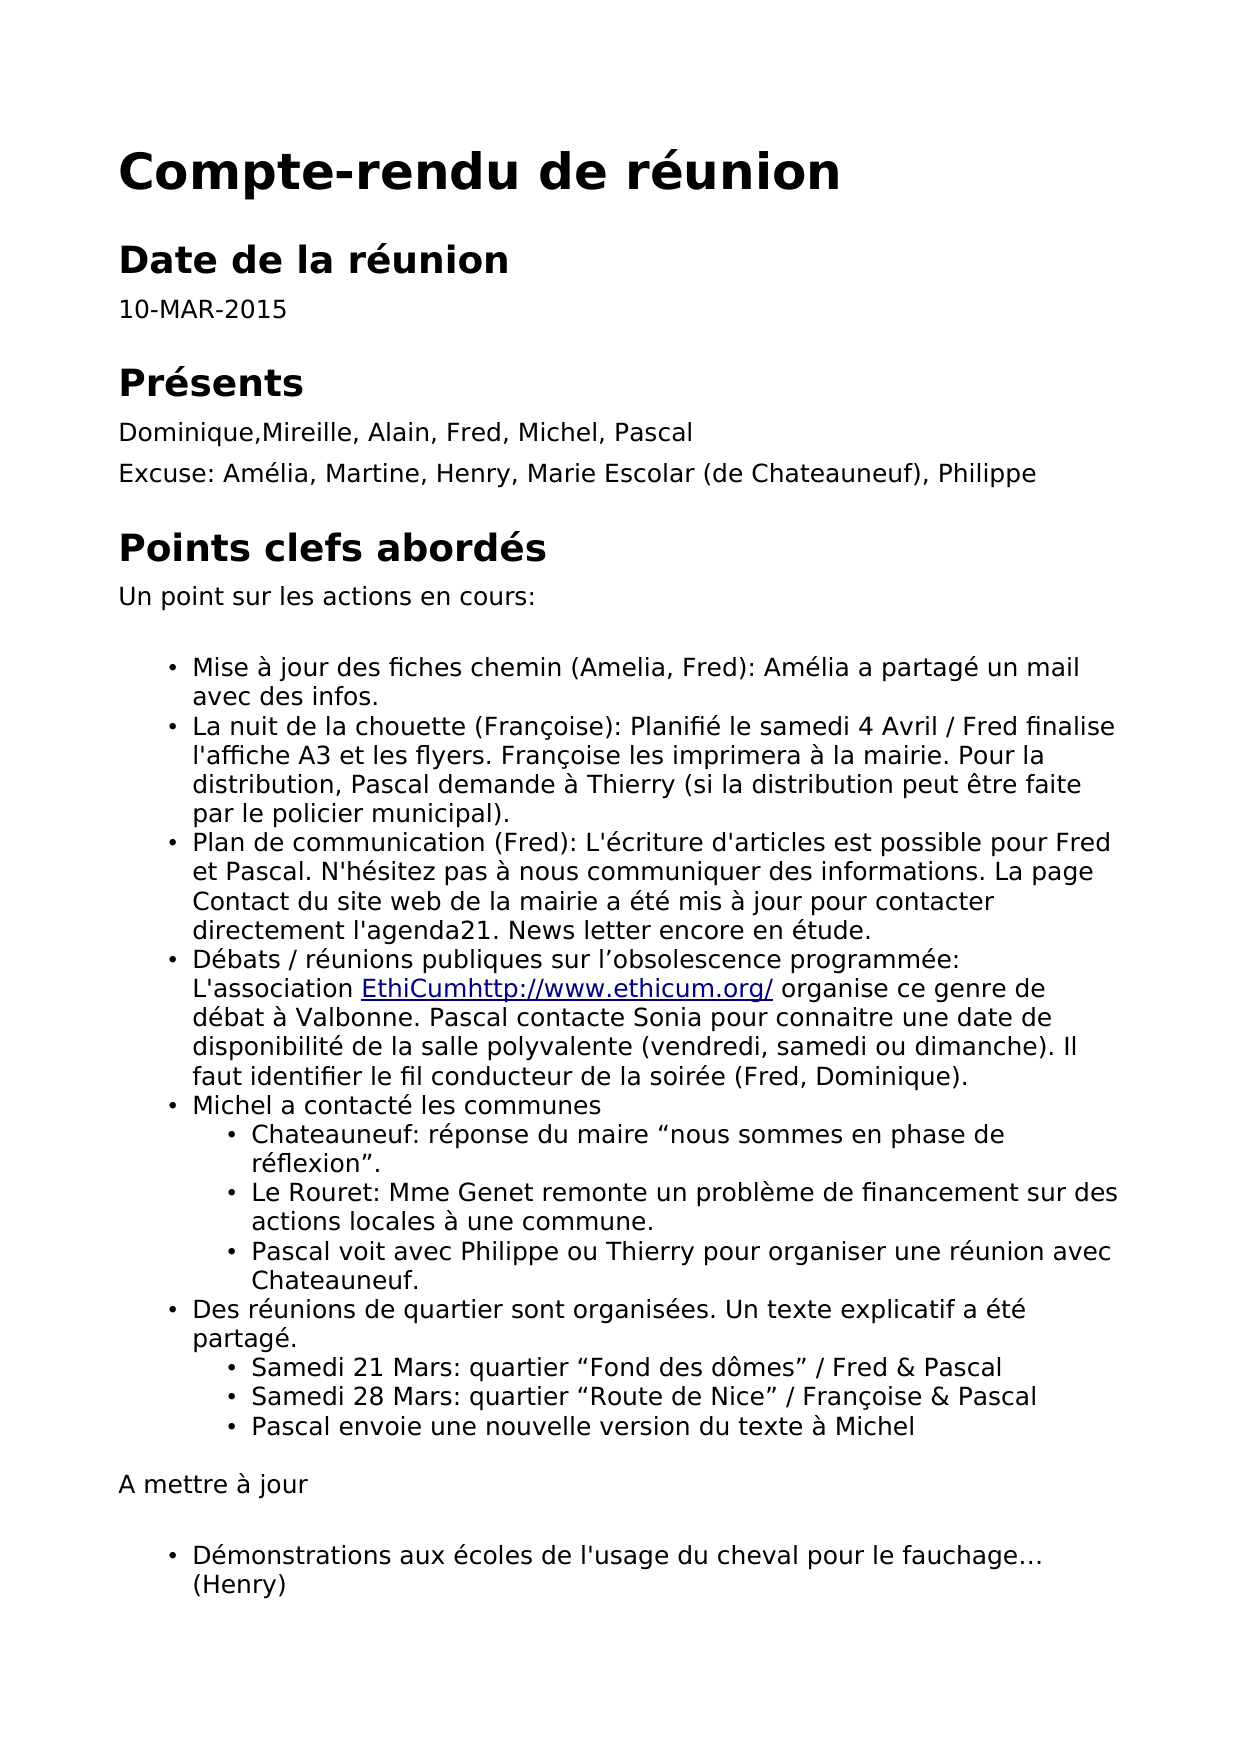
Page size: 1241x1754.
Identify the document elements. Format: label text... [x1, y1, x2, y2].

text 10-MAR-2015 [118, 295, 1122, 324]
subtitle Date de la réunion [118, 239, 1122, 282]
list Des réunions de quartier sont organisées. Un texte explicatif a été partagé. [177, 1295, 1122, 1353]
subtitle Compte-rendu de réunion [118, 143, 1122, 201]
text A mettre à jour [118, 1470, 1122, 1499]
subtitle Présents [118, 362, 1122, 405]
list Le Rouret: Mme Genet remonte un problème de financement sur des actions locales à une commune. [236, 1178, 1122, 1237]
list Pascal envoie une nouvelle version du texte à Michel [236, 1412, 1122, 1441]
list Michel a contacté les communes [177, 1091, 1122, 1120]
list Samedi 28 Mars: quartier “Route de Nice” / Françoise & Pascal [236, 1383, 1122, 1412]
list Mise à jour des fiches chemin (Amelia, Fred): Amélia a partagé un mail avec des infos. [177, 653, 1122, 712]
text Excuse: Amélia, Martine, Henry, Marie Escolar (de Chateauneuf), Philippe [118, 459, 1122, 489]
text Dominique,Mireille, Alain, Fred, Michel, Pascal [118, 418, 1122, 447]
text Un point sur les actions en cours: [118, 582, 1122, 611]
subtitle Points clefs abordés [118, 526, 1122, 570]
list Démonstrations aux écoles de l'usage du cheval pour le fauchage…(Henry) [177, 1542, 1122, 1600]
list Chateauneuf: réponse du maire “nous sommes en phase de réflexion”. [236, 1120, 1122, 1178]
list Samedi 21 Mars: quartier “Fond des dômes” / Fred & Pascal [236, 1353, 1122, 1383]
list Plan de communication (Fred): L'écriture d'articles est possible pour Fred et Pascal. N'hésitez pas à nous communiquer des informations. La page Contact du site web de la mairie a été mis à jour pour contacter directement l'agenda21. News letter encore en étude. [177, 828, 1122, 945]
list La nuit de la chouette (Françoise): Planifié le samedi 4 Avril / Fred finalise l'affiche A3 et les flyers. Françoise les imprimera à la mairie. Pour la distribution, Pascal demande à Thierry (si la distribution peut être faite par le policier municipal). [177, 712, 1122, 828]
list Pascal voit avec Philippe ou Thierry pour organiser une réunion avec Chateauneuf. [236, 1237, 1122, 1295]
list Débats / réunions publiques sur l’obsolescence programmée: L'association EthiCumhttp://www.ethicum.org/ organise ce genre de débat à Valbonne. Pascal contacte Sonia pour connaitre une date de disponibilité de la salle polyvalente (vendredi, samedi ou dimanche). Il faut identifier le fil conducteur de la soirée (Fred, Dominique). [177, 945, 1122, 1091]
